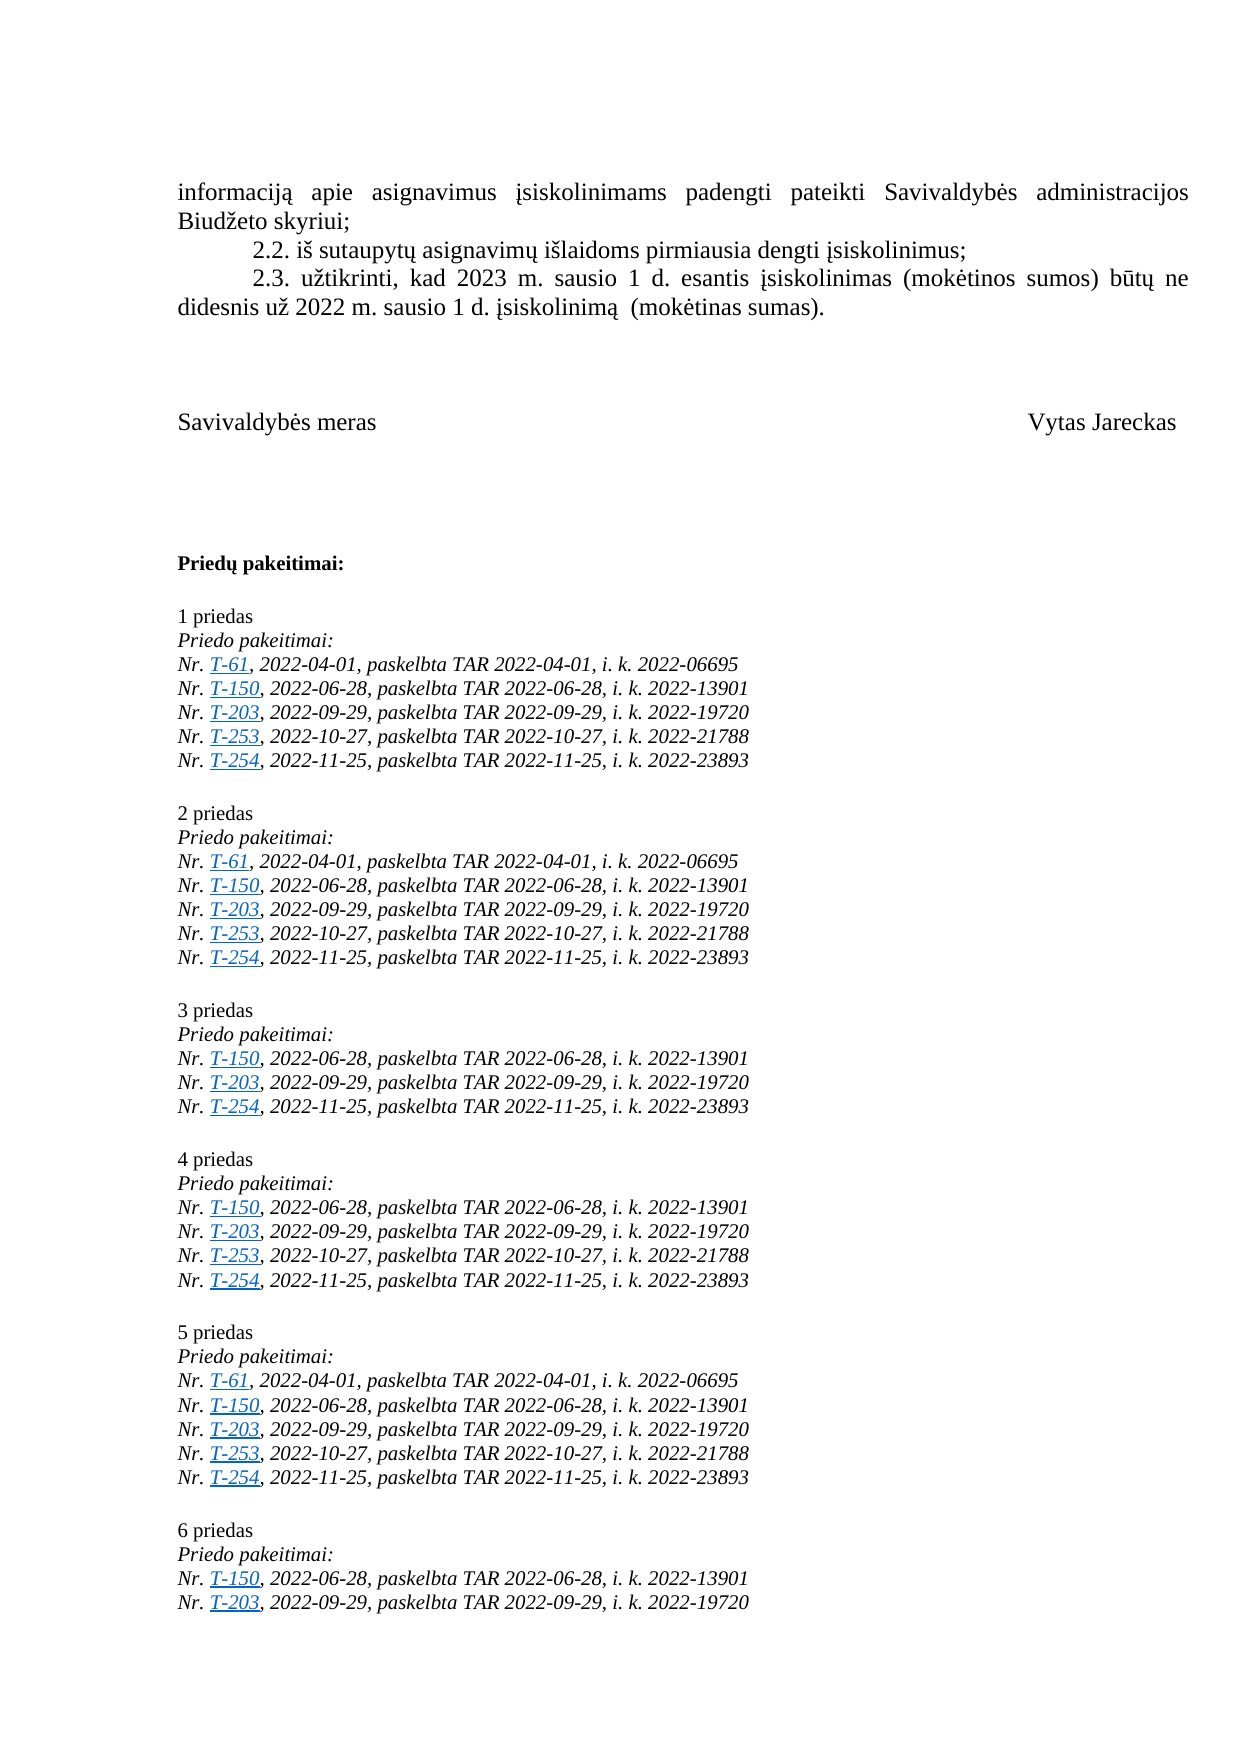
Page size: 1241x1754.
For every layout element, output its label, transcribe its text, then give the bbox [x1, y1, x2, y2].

text Nr. T-61, 2022-04-01, paskelbta TAR 2022-04-01, i. k. 2022-06695 [177, 652, 1181, 676]
text 2 priedas [177, 801, 1181, 825]
text Priedo pakeitimai: [177, 1171, 1181, 1195]
text Nr. T-150, 2022-06-28, paskelbta TAR 2022-06-28, i. k. 2022-13901 [177, 873, 1181, 897]
text 4 priedas [177, 1147, 1181, 1171]
text Nr. T-254, 2022-11-25, paskelbta TAR 2022-11-25, i. k. 2022-23893 [177, 1267, 1181, 1292]
text Nr. T-203, 2022-09-29, paskelbta TAR 2022-09-29, i. k. 2022-19720 [177, 1219, 1181, 1243]
text informaciją apie asignavimus įsiskolinimams padengti pateikti Savivaldybės administracijos Biudžeto skyriui; [177, 177, 1190, 235]
text 2.2. iš sutaupytų asignavimų išlaidoms pirmiausia dengti įsiskolinimus; [177, 235, 1190, 263]
text Nr. T-150, 2022-06-28, paskelbta TAR 2022-06-28, i. k. 2022-13901 [177, 676, 1181, 700]
text Priedo pakeitimai: [177, 1344, 1181, 1368]
text Nr. T-254, 2022-11-25, paskelbta TAR 2022-11-25, i. k. 2022-23893 [177, 945, 1181, 969]
text Nr. T-253, 2022-10-27, paskelbta TAR 2022-10-27, i. k. 2022-21788 [177, 1441, 1181, 1465]
text Nr. T-150, 2022-06-28, paskelbta TAR 2022-06-28, i. k. 2022-13901 [177, 1195, 1181, 1219]
text Priedų pakeitimai: [177, 551, 1181, 575]
text 5 priedas [177, 1320, 1181, 1344]
text Nr. T-61, 2022-04-01, paskelbta TAR 2022-04-01, i. k. 2022-06695 [177, 1368, 1181, 1392]
text Nr. T-203, 2022-09-29, paskelbta TAR 2022-09-29, i. k. 2022-19720 [177, 1417, 1181, 1441]
text Nr. T-150, 2022-06-28, paskelbta TAR 2022-06-28, i. k. 2022-13901 [177, 1566, 1181, 1590]
text Nr. T-254, 2022-11-25, paskelbta TAR 2022-11-25, i. k. 2022-23893 [177, 748, 1181, 772]
text Nr. T-203, 2022-09-29, paskelbta TAR 2022-09-29, i. k. 2022-19720 [177, 700, 1181, 724]
text Nr. T-150, 2022-06-28, paskelbta TAR 2022-06-28, i. k. 2022-13901 [177, 1046, 1181, 1070]
text Nr. T-254, 2022-11-25, paskelbta TAR 2022-11-25, i. k. 2022-23893 [177, 1094, 1181, 1118]
text Savivaldybės meras Vytas Jareckas [177, 407, 1181, 436]
text Priedo pakeitimai: [177, 628, 1181, 652]
text Nr. T-253, 2022-10-27, paskelbta TAR 2022-10-27, i. k. 2022-21788 [177, 921, 1181, 945]
text 2.3. užtikrinti, kad 2023 m. sausio 1 d. esantis įsiskolinimas (mokėtinos sumos) būtų ne didesnis už 2022 m. sausio 1 d. įsiskolinimą (mokėtinas sumas). [177, 263, 1190, 321]
text Priedo pakeitimai: [177, 825, 1181, 849]
text 3 priedas [177, 998, 1181, 1022]
text Nr. T-203, 2022-09-29, paskelbta TAR 2022-09-29, i. k. 2022-19720 [177, 1590, 1181, 1614]
text Nr. T-150, 2022-06-28, paskelbta TAR 2022-06-28, i. k. 2022-13901 [177, 1392, 1181, 1417]
text 1 priedas [177, 604, 1181, 628]
text Priedo pakeitimai: [177, 1022, 1181, 1046]
text Nr. T-253, 2022-10-27, paskelbta TAR 2022-10-27, i. k. 2022-21788 [177, 1243, 1181, 1267]
text Nr. T-254, 2022-11-25, paskelbta TAR 2022-11-25, i. k. 2022-23893 [177, 1465, 1181, 1489]
text Nr. T-203, 2022-09-29, paskelbta TAR 2022-09-29, i. k. 2022-19720 [177, 897, 1181, 921]
text Nr. T-61, 2022-04-01, paskelbta TAR 2022-04-01, i. k. 2022-06695 [177, 849, 1181, 873]
text Nr. T-203, 2022-09-29, paskelbta TAR 2022-09-29, i. k. 2022-19720 [177, 1070, 1181, 1094]
text 6 priedas [177, 1517, 1181, 1542]
text Priedo pakeitimai: [177, 1542, 1181, 1566]
text Nr. T-253, 2022-10-27, paskelbta TAR 2022-10-27, i. k. 2022-21788 [177, 724, 1181, 748]
